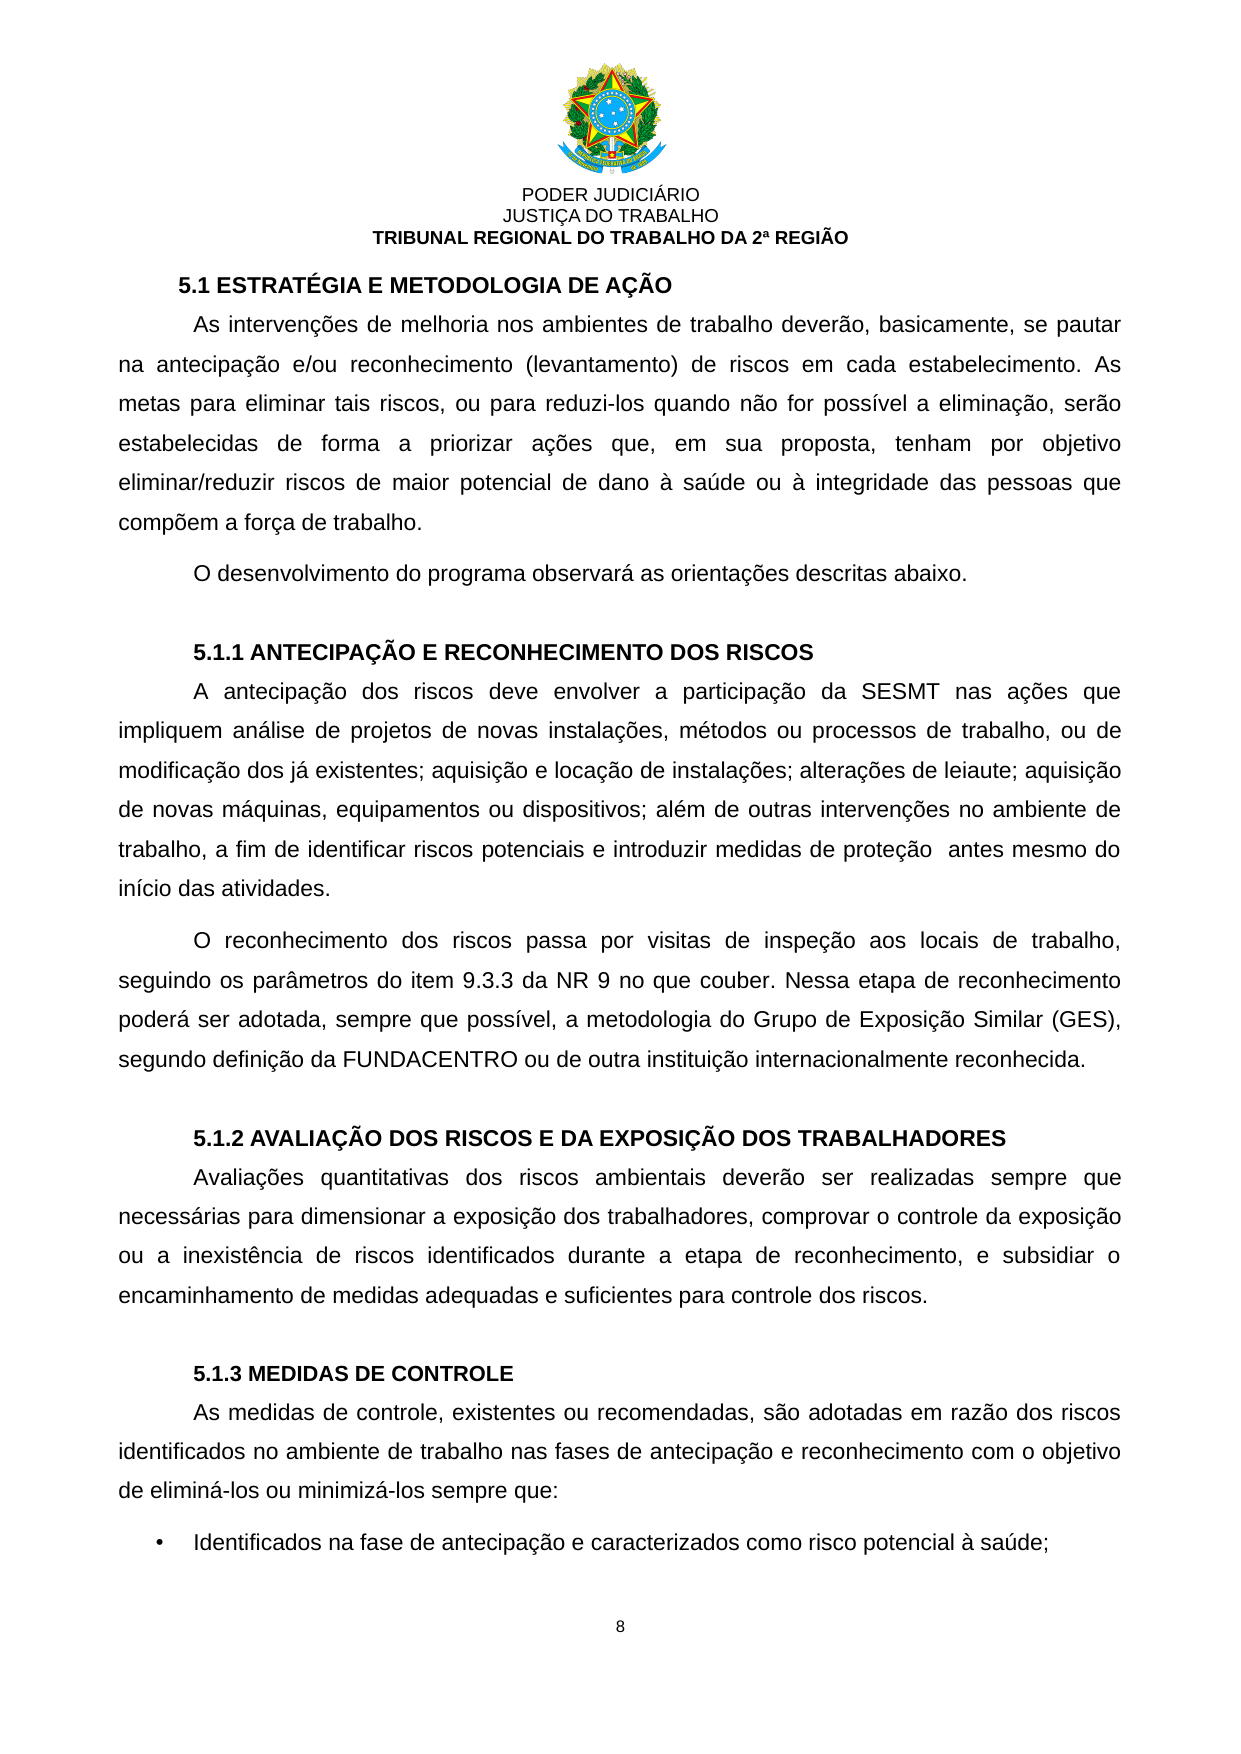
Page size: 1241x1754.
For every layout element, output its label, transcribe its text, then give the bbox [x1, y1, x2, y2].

text O reconhecimento dos riscos passa por visitas de inspeção aos locais de trabalho, seguindo os parâmetros do item 9.3.3 da NR 9 no que couber. Nessa etapa de reconhecimento poderá ser adotada, sempre que possível, a metodologia do Grupo de Exposição Similar (GES), segundo definição da FUNDACENTRO ou de outra instituição internacionalmente reconhecida. [118, 927, 1122, 1072]
text O desenvolvimento do programa observará as orientações descritas abaixo. [118, 560, 1122, 587]
text A antecipação dos riscos deve envolver a participação da SESMT nas ações que impliquem análise de projetos de novas instalações, métodos ou processos de trabalho, ou de modificação dos já existentes; aquisição e locação de instalações; alterações de leiaute; aquisição de novas máquinas, equipamentos ou dispositivos; além de outras intervenções no ambiente de trabalho, a fim de identificar riscos potenciais e introduzir medidas de proteção antes mesmo do início das atividades. [118, 678, 1122, 902]
subtitle 5.1.3 MEDIDAS DE CONTROLE [118, 1361, 1122, 1386]
subtitle 5.1.2 AVALIAÇÃO DOS RISCOS E DA EXPOSIÇÃO DOS TRABALHADORES [118, 1125, 1122, 1151]
list Identificados na fase de antecipação e caracterizados como risco potencial à saúde; [156, 1529, 1122, 1556]
subtitle 5.1.1 ANTECIPAÇÃO E RECONHECIMENTO DOS RISCOS [118, 639, 1122, 666]
text Avaliações quantitativas dos riscos ambientais deverão ser realizadas sempre que necessárias para dimensionar a exposição dos trabalhadores, comprovar o controle da exposição ou a inexistência de riscos identificados durante a etapa de reconhecimento, e subsidiar o encaminhamento de medidas adequadas e suficientes para controle dos riscos. [118, 1163, 1122, 1308]
text As medidas de controle, existentes ou recomendadas, são adotadas em razão dos riscos identificados no ambiente de trabalho nas fases de antecipação e reconhecimento com o objetivo de eliminá-los ou minimizá-los sempre que: [118, 1398, 1122, 1504]
subtitle 5.1 ESTRATÉGIA E METODOLOGIA DE AÇÃO [118, 272, 1122, 299]
text As intervenções de melhoria nos ambientes de trabalho deverão, basicamente, se pautar na antecipação e/ou reconhecimento (levantamento) de riscos em cada estabelecimento. As metas para eliminar tais riscos, ou para reduzi-los quando não for possível a eliminação, serão estabelecidas de forma a priorizar ações que, em sua proposta, tenham por objetivo eliminar/reduzir riscos de maior potencial de dano à saúde ou à integridade das pessoas que compõem a força de trabalho. [118, 311, 1122, 535]
